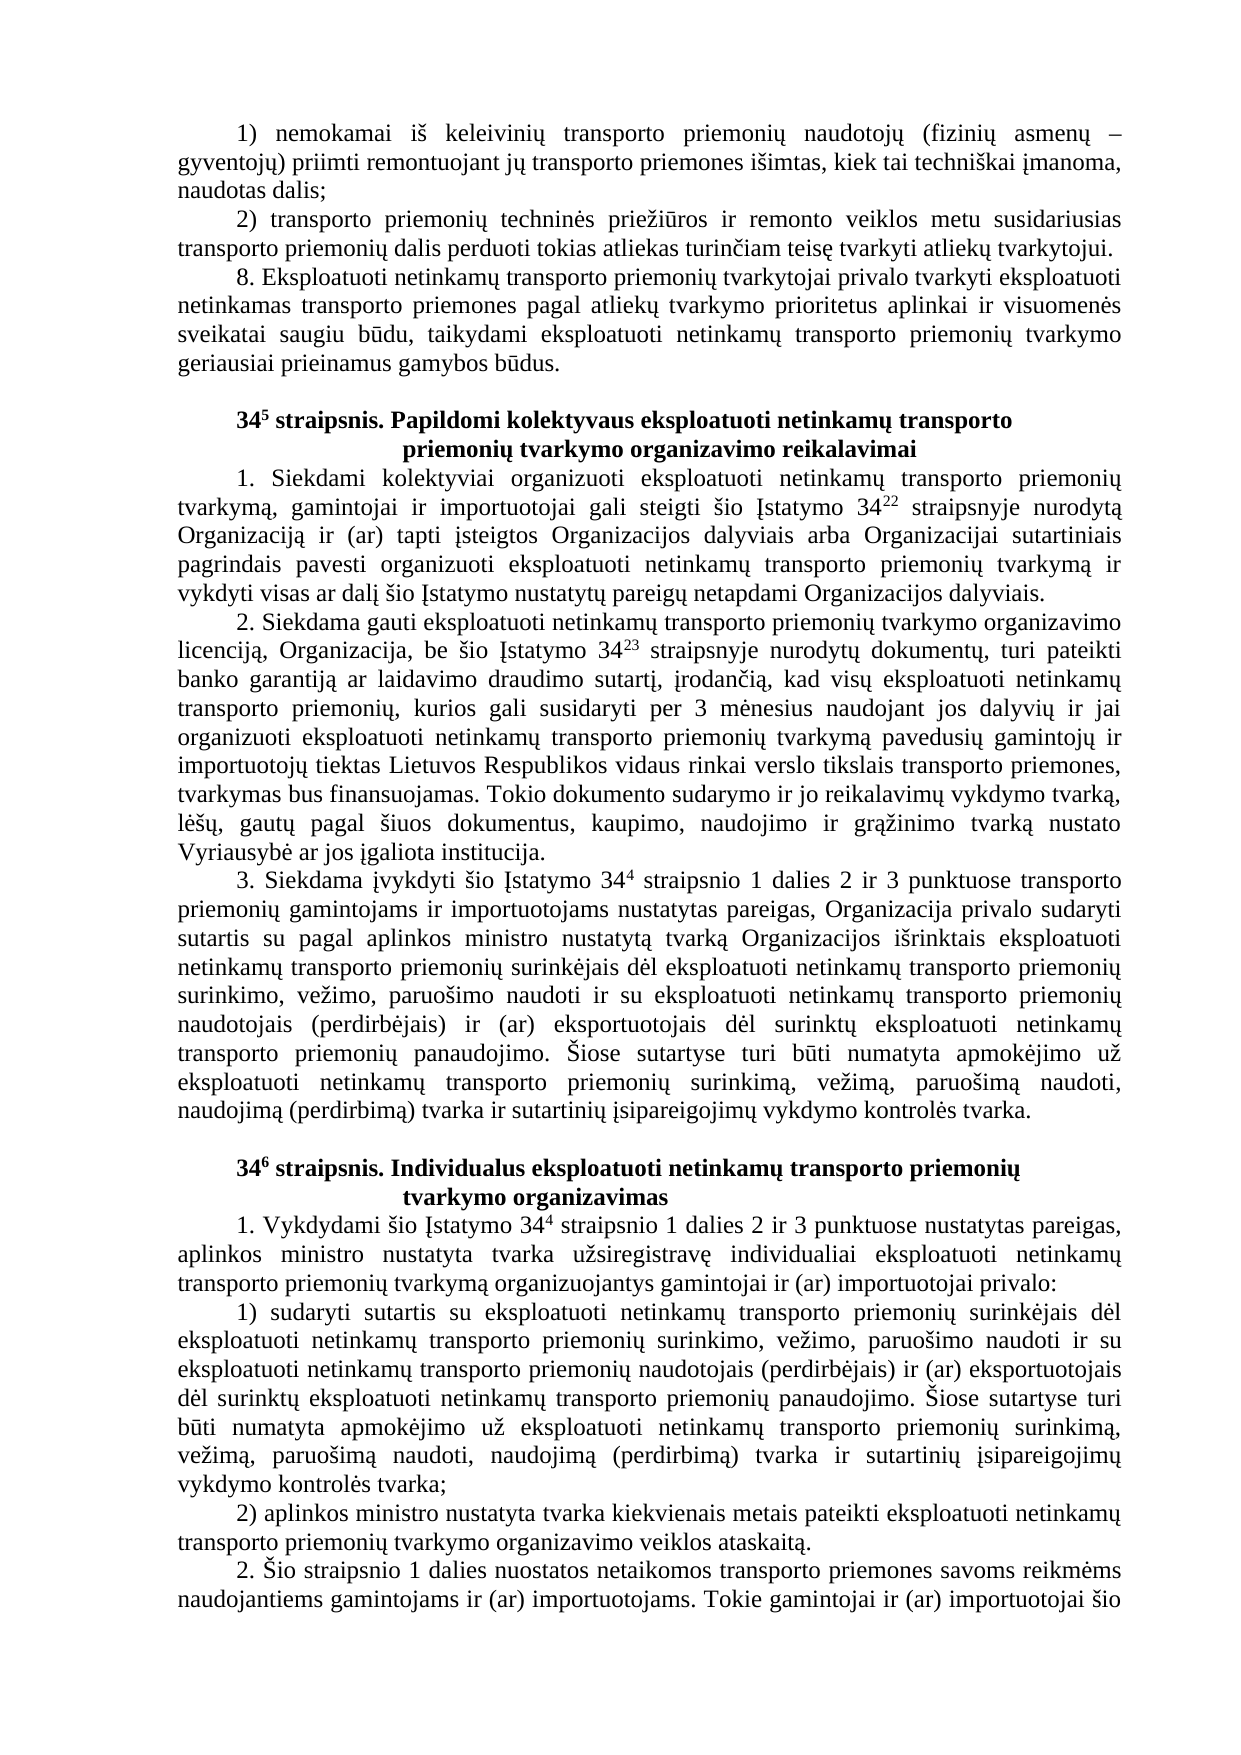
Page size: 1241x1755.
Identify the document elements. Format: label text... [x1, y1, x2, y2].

text 1) nemokamai iš keleivinių transporto priemonių naudotojų (fizinių asmenų – gyventojų) priimti remontuojant jų transporto priemones išimtas, kiek tai techniškai įmanoma, naudotas dalis; [177, 118, 1122, 204]
text 1. Vykdydami šio Įstatymo 344 straipsnio 1 dalies 2 ir 3 punktuose nustatytas pareigas, aplinkos ministro nustatyta tvarka užsiregistravę individualiai eksploatuoti netinkamų transporto priemonių tvarkymą organizuojantys gamintojai ir (ar) importuotojai privalo: [177, 1211, 1122, 1297]
text 1. Siekdami kolektyviai organizuoti eksploatuoti netinkamų transporto priemonių tvarkymą, gamintojai ir importuotojai gali steigti šio Įstatymo 3422 straipsnyje nurodytą Organizaciją ir (ar) tapti įsteigtos Organizacijos dalyviais arba Organizacijai sutartiniais pagrindais pavesti organizuoti eksploatuoti netinkamų transporto priemonių tvarkymą ir vykdyti visas ar dalį šio Įstatymo nustatytų pareigų netapdami Organizacijos dalyviais. [177, 463, 1122, 607]
text 2. Siekdama gauti eksploatuoti netinkamų transporto priemonių tvarkymo organizavimo licenciją, Organizacija, be šio Įstatymo 3423 straipsnyje nurodytų dokumentų, turi pateikti banko garantiją ar laidavimo draudimo sutartį, įrodančią, kad visų eksploatuoti netinkamų transporto priemonių, kurios gali susidaryti per 3 mėnesius naudojant jos dalyvių ir jai organizuoti eksploatuoti netinkamų transporto priemonių tvarkymą pavedusių gamintojų ir importuotojų tiektas Lietuvos Respublikos vidaus rinkai verslo tikslais transporto priemones, tvarkymas bus finansuojamas. Tokio dokumento sudarymo ir jo reikalavimų vykdymo tvarką, lėšų, gautų pagal šiuos dokumentus, kaupimo, naudojimo ir grąžinimo tvarką nustato Vyriausybė ar jos įgaliota institucija. [177, 607, 1122, 866]
text 2) aplinkos ministro nustatyta tvarka kiekvienais metais pateikti eksploatuoti netinkamų transporto priemonių tvarkymo organizavimo veiklos ataskaitą. [177, 1498, 1122, 1556]
text 1) sudaryti sutartis su eksploatuoti netinkamų transporto priemonių surinkėjais dėl eksploatuoti netinkamų transporto priemonių surinkimo, vežimo, paruošimo naudoti ir su eksploatuoti netinkamų transporto priemonių naudotojais (perdirbėjais) ir (ar) eksportuotojais dėl surinktų eksploatuoti netinkamų transporto priemonių panaudojimo. Šiose sutartyse turi būti numatyta apmokėjimo už eksploatuoti netinkamų transporto priemonių surinkimą, vežimą, paruošimą naudoti, naudojimą (perdirbimą) tvarka ir sutartinių įsipareigojimų vykdymo kontrolės tvarka; [177, 1297, 1122, 1498]
text 2. Šio straipsnio 1 dalies nuostatos netaikomos transporto priemones savoms reikmėms naudojantiems gamintojams ir (ar) importuotojams. Tokie gamintojai ir (ar) importuotojai šio [177, 1556, 1122, 1613]
text 3. Siekdama įvykdyti šio Įstatymo 344 straipsnio 1 dalies 2 ir 3 punktuose transporto priemonių gamintojams ir importuotojams nustatytas pareigas, Organizacija privalo sudaryti sutartis su pagal aplinkos ministro nustatytą tvarką Organizacijos išrinktais eksploatuoti netinkamų transporto priemonių surinkėjais dėl eksploatuoti netinkamų transporto priemonių surinkimo, vežimo, paruošimo naudoti ir su eksploatuoti netinkamų transporto priemonių naudotojais (perdirbėjais) ir (ar) eksportuotojais dėl surinktų eksploatuoti netinkamų transporto priemonių panaudojimo. Šiose sutartyse turi būti numatyta apmokėjimo už eksploatuoti netinkamų transporto priemonių surinkimą, vežimą, paruošimą naudoti, naudojimą (perdirbimą) tvarka ir sutartinių įsipareigojimų vykdymo kontrolės tvarka. [177, 866, 1122, 1124]
text 2) transporto priemonių techninės priežiūros ir remonto veiklos metu susidariusias transporto priemonių dalis perduoti tokias atliekas turinčiam teisę tvarkyti atliekų tvarkytojui. [177, 204, 1122, 262]
text 8. Eksploatuoti netinkamų transporto priemonių tvarkytojai privalo tvarkyti eksploatuoti netinkamas transporto priemones pagal atliekų tvarkymo prioritetus aplinkai ir visuomenės sveikatai saugiu būdu, taikydami eksploatuoti netinkamų transporto priemonių tvarkymo geriausiai prieinamus gamybos būdus. [177, 262, 1122, 377]
text 346 straipsnis. Individualus eksploatuoti netinkamų transporto priemonių tvarkymo organizavimas [236, 1153, 1122, 1211]
text 345 straipsnis. Papildomi kolektyvaus eksploatuoti netinkamų transporto priemonių tvarkymo organizavimo reikalavimai [236, 406, 1122, 463]
